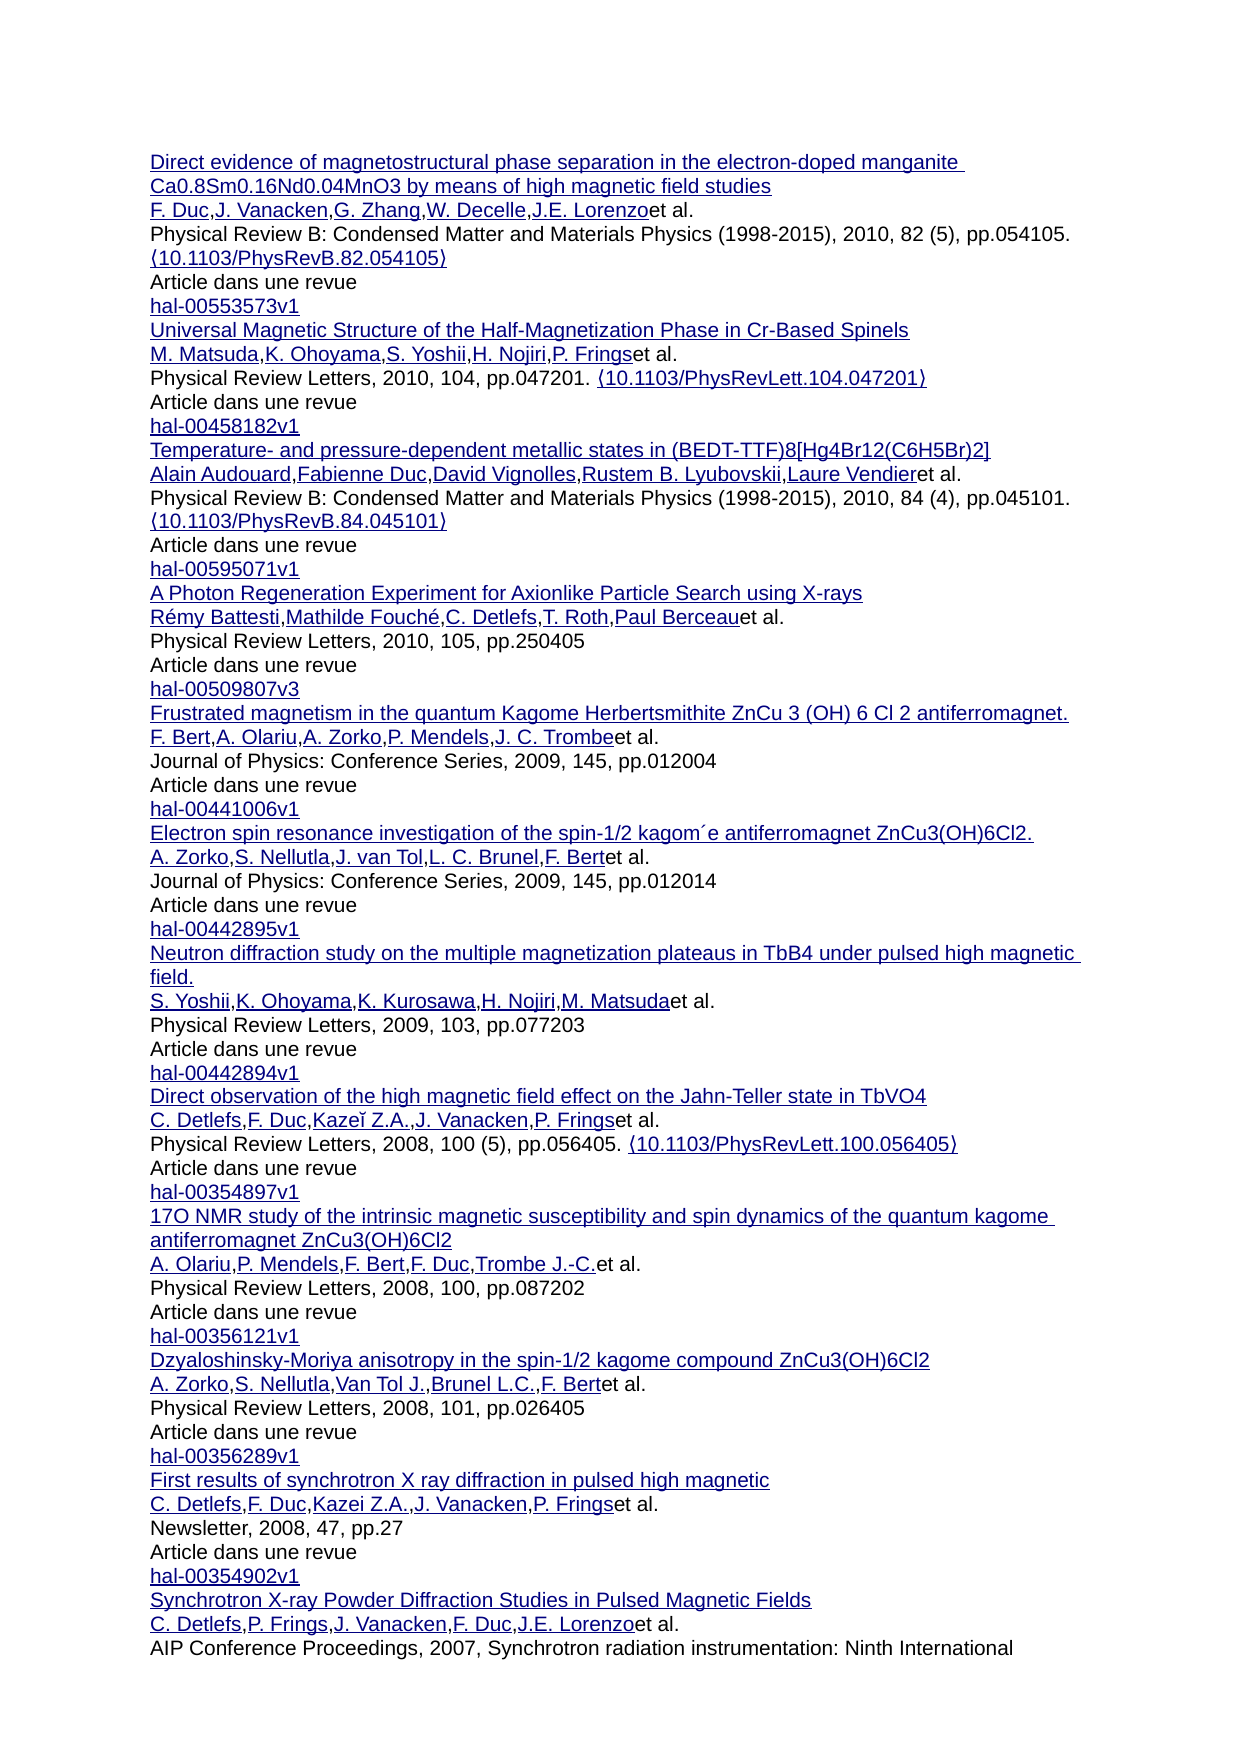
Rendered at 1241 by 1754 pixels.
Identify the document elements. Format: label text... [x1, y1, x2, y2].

table_cell Direct observation of the high magnetic field effect on the Jahn-Teller state in TbVO4 C. Detlefs,F. Duc,Kazeĭ Z.A.,J. Vanacken,P. Fringset al. Physical Review Letters, 2008, 100 (5), pp.056405. ⟨10.1103/PhysRevLett.100.056405⟩ Article dans une revue hal-00354897v1 [150, 1084, 1090, 1204]
table_cell Synchrotron X-ray Powder Diffraction Studies in Pulsed Magnetic Fields C. Detlefs,P. Frings,J. Vanacken,F. Duc,J.E. Lorenzoet al. AIP Conference Proceedings, 2007, Synchrotron radiation instrumentation: Ninth International [150, 1588, 1090, 1659]
table_cell First results of synchrotron X ray diffraction in pulsed high magnetic C. Detlefs,F. Duc,Kazei Z.A.,J. Vanacken,P. Fringset al. Newsletter, 2008, 47, pp.27 Article dans une revue hal-00354902v1 [150, 1468, 1090, 1587]
table_cell Dzyaloshinsky-Moriya anisotropy in the spin-1/2 kagome compound ZnCu3(OH)6Cl2 A. Zorko,S. Nellutla,Van Tol J.,Brunel L.C.,F. Bertet al. Physical Review Letters, 2008, 101, pp.026405 Article dans une revue hal-00356289v1 [150, 1348, 1090, 1468]
table_cell Frustrated magnetism in the quantum Kagome Herbertsmithite ZnCu 3 (OH) 6 Cl 2 antiferromagnet. F. Bert,A. Olariu,A. Zorko,P. Mendels,J. C. Trombeet al. Journal of Physics: Conference Series, 2009, 145, pp.012004 Article dans une revue hal-00441006v1 [150, 701, 1090, 821]
table_cell Universal Magnetic Structure of the Half-Magnetization Phase in Cr-Based Spinels M. Matsuda,K. Ohoyama,S. Yoshii,H. Nojiri,P. Fringset al. Physical Review Letters, 2010, 104, pp.047201. ⟨10.1103/PhysRevLett.104.047201⟩ Article dans une revue hal-00458182v1 [150, 318, 1090, 437]
table_cell Temperature- and pressure-dependent metallic states in (BEDT-TTF)8[Hg4Br12(C6H5Br)2] Alain Audouard,Fabienne Duc,David Vignolles,Rustem B. Lyubovskii,Laure Vendieret al. Physical Review B: Condensed Matter and Materials Physics (1998-2015), 2010, 84 (4), pp.045101. ⟨10.1103/PhysRevB.84.045101⟩ Article dans une revue hal-00595071v1 [150, 438, 1090, 581]
table_cell A Photon Regeneration Experiment for Axionlike Particle Search using X-rays Rémy Battesti,Mathilde Fouché,C. Detlefs,T. Roth,Paul Berceauet al. Physical Review Letters, 2010, 105, pp.250405 Article dans une revue hal-00509807v3 [150, 581, 1090, 701]
table_cell Direct evidence of magnetostructural phase separation in the electron-doped manganite Ca0.8Sm0.16Nd0.04MnO3 by means of high magnetic field studies F. Duc,J. Vanacken,G. Zhang,W. Decelle,J.E. Lorenzoet al. Physical Review B: Condensed Matter and Materials Physics (1998-2015), 2010, 82 (5), pp.054105. ⟨10.1103/PhysRevB.82.054105⟩ Article dans une revue hal-00553573v1 [150, 150, 1090, 318]
table_cell 17O NMR study of the intrinsic magnetic susceptibility and spin dynamics of the quantum kagome antiferromagnet ZnCu3(OH)6Cl2 A. Olariu,P. Mendels,F. Bert,F. Duc,Trombe J.-C.et al. Physical Review Letters, 2008, 100, pp.087202 Article dans une revue hal-00356121v1 [150, 1204, 1090, 1348]
table_cell Neutron diffraction study on the multiple magnetization plateaus in TbB4 under pulsed high magnetic field. S. Yoshii,K. Ohoyama,K. Kurosawa,H. Nojiri,M. Matsudaet al. Physical Review Letters, 2009, 103, pp.077203 Article dans une revue hal-00442894v1 [150, 941, 1090, 1084]
table_cell Electron spin resonance investigation of the spin-1/2 kagom´e antiferromagnet ZnCu3(OH)6Cl2. A. Zorko,S. Nellutla,J. van Tol,L. C. Brunel,F. Bertet al. Journal of Physics: Conference Series, 2009, 145, pp.012014 Article dans une revue hal-00442895v1 [150, 821, 1090, 941]
